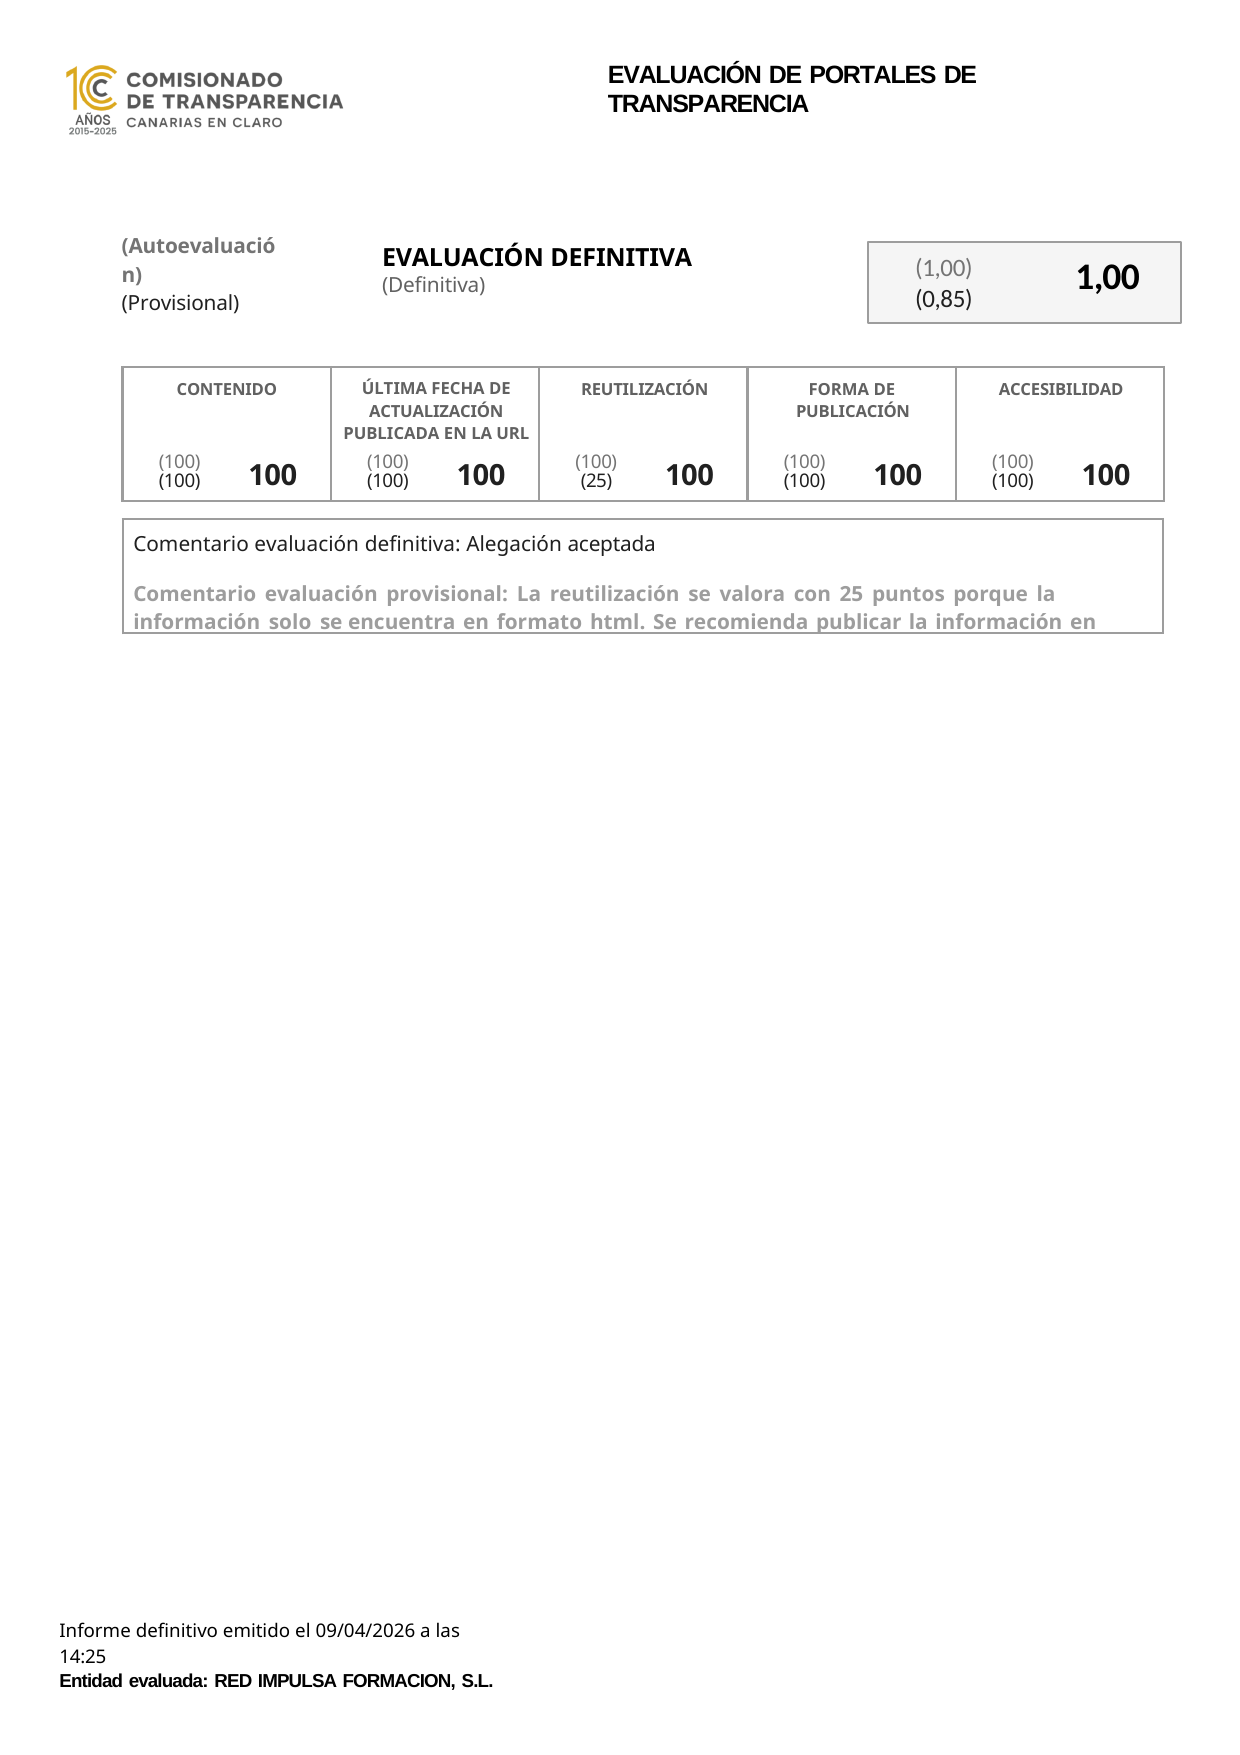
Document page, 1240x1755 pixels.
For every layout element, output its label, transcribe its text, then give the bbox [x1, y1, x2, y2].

subtitle EVALUACIÓN DEFINITIVA [382, 242, 867, 272]
text Comentario evaluación provisional: La reutilización se valora con 25 puntos porque la información solo se encuentra en formato html. Se recomienda publicar la información en varios formatos, incluyendo al menos [133, 579, 1162, 632]
table_header CONTENIDO [124, 368, 330, 445]
text (Provisional) [121, 288, 281, 317]
text [1182, 272, 1195, 297]
table_cell (100) 100 (100) [124, 445, 330, 500]
table_cell (100) 100 (100) [749, 445, 955, 500]
text (Autoevaluación) [121, 232, 281, 288]
table_header ACCESIBILIDAD [957, 368, 1163, 445]
table_header FORMA DE PUBLICACIÓN [749, 368, 955, 445]
text Comentario evaluación definitiva: Alegación aceptada [133, 529, 1162, 558]
table_cell (100) 100 (100) [332, 445, 538, 500]
table_header ÚLTIMA FECHA DE ACTUALIZACIÓN PUBLICADA EN LA URL [332, 368, 538, 445]
table_cell (100) 100 (100) [957, 445, 1163, 500]
table_cell (100) 100 (25) [540, 445, 746, 500]
table_header REUTILIZACIÓN [540, 368, 746, 445]
text (Definitiva) [382, 272, 867, 297]
